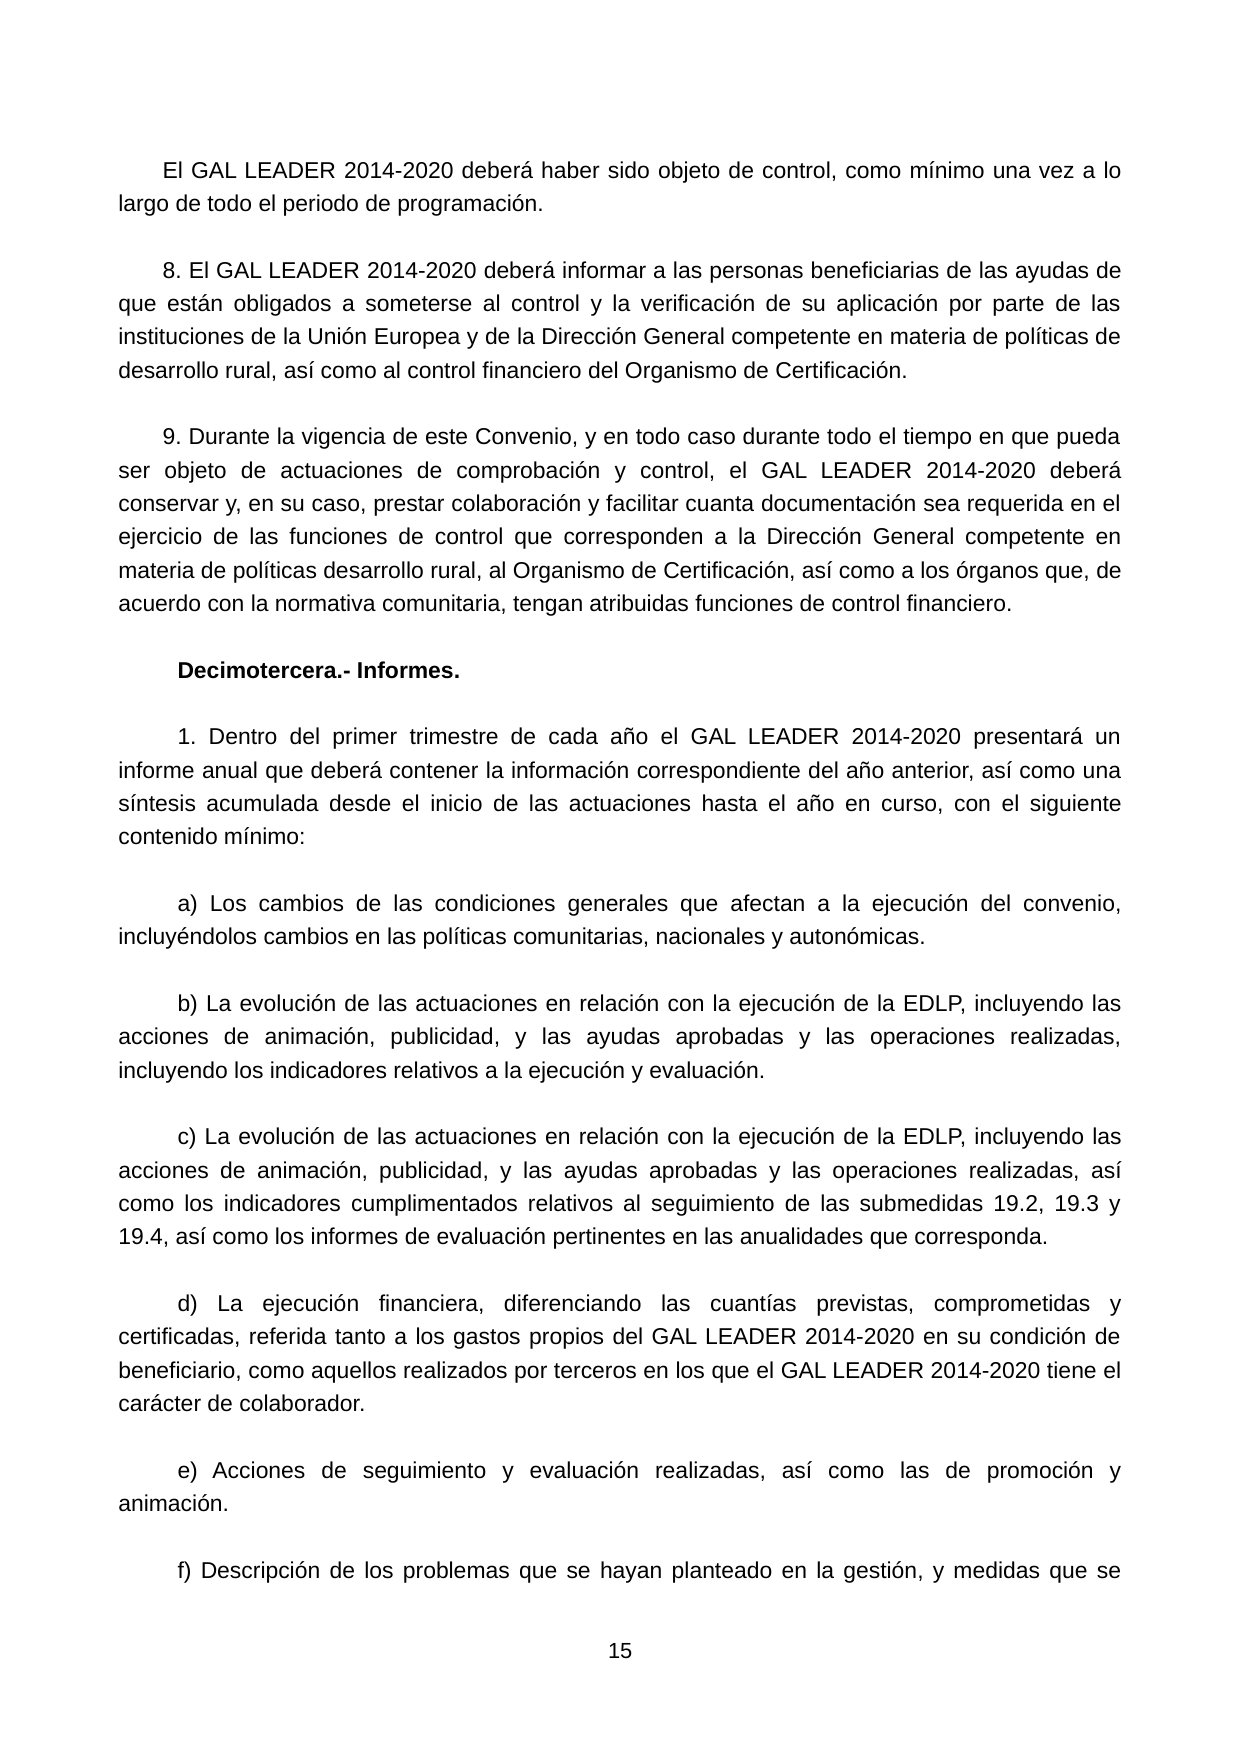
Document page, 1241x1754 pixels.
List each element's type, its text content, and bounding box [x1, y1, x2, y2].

text 9. Durante la vigencia de este Convenio, y en todo caso durante todo el tiempo en que pueda ser objeto de actuaciones de comprobación y control, el GAL LEADER 2014-2020 deberá conservar y, en su caso, prestar colaboración y facilitar cuanta documentación sea requerida en el ejercicio de las funciones de control que corresponden a la Dirección General competente en materia de políticas desarrollo rural, al Organismo de Certificación, así como a los órganos que, de acuerdo con la normativa comunitaria, tengan atribuidas funciones de control financiero. [118, 418, 1122, 618]
text Decimotercera.- Informes. [118, 651, 1122, 685]
text 8. El GAL LEADER 2014-2020 deberá informar a las personas beneficiarias de las ayudas de que están obligados a someterse al control y la verificación de su aplicación por parte de las instituciones de la Unión Europea y de la Dirección General competente en materia de políticas de desarrollo rural, así como al control financiero del Organismo de Certificación. [118, 251, 1122, 385]
text d) La ejecución financiera, diferenciando las cuantías previstas, comprometidas y certificadas, referida tanto a los gastos propios del GAL LEADER 2014-2020 en su condición de beneficiario, como aquellos realizados por terceros en los que el GAL LEADER 2014-2020 tiene el carácter de colaborador. [118, 1285, 1122, 1418]
text El GAL LEADER 2014-2020 deberá haber sido objeto de control, como mínimo una vez a lo largo de todo el periodo de programación. [118, 151, 1122, 218]
text b) La evolución de las actuaciones en relación con la ejecución de la EDLP, incluyendo las acciones de animación, publicidad, y las ayudas aprobadas y las operaciones realizadas, incluyendo los indicadores relativos a la ejecución y evaluación. [118, 985, 1122, 1085]
text a) Los cambios de las condiciones generales que afectan a la ejecución del convenio, incluyéndolos cambios en las políticas comunitarias, nacionales y autonómicas. [118, 885, 1122, 951]
text f) Descripción de los problemas que se hayan planteado en la gestión, y medidas que se [118, 1551, 1122, 1585]
text c) La evolución de las actuaciones en relación con la ejecución de la EDLP, incluyendo las acciones de animación, publicidad, y las ayudas aprobadas y las operaciones realizadas, así como los indicadores cumplimentados relativos al seguimiento de las submedidas 19.2, 19.3 y 19.4, así como los informes de evaluación pertinentes en las anualidades que corresponda. [118, 1118, 1122, 1251]
text e) Acciones de seguimiento y evaluación realizadas, así como las de promoción y animación. [118, 1451, 1122, 1518]
text 1. Dentro del primer trimestre de cada año el GAL LEADER 2014-2020 presentará un informe anual que deberá contener la información correspondiente del año anterior, así como una síntesis acumulada desde el inicio de las actuaciones hasta el año en curso, con el siguiente contenido mínimo: [118, 718, 1122, 851]
